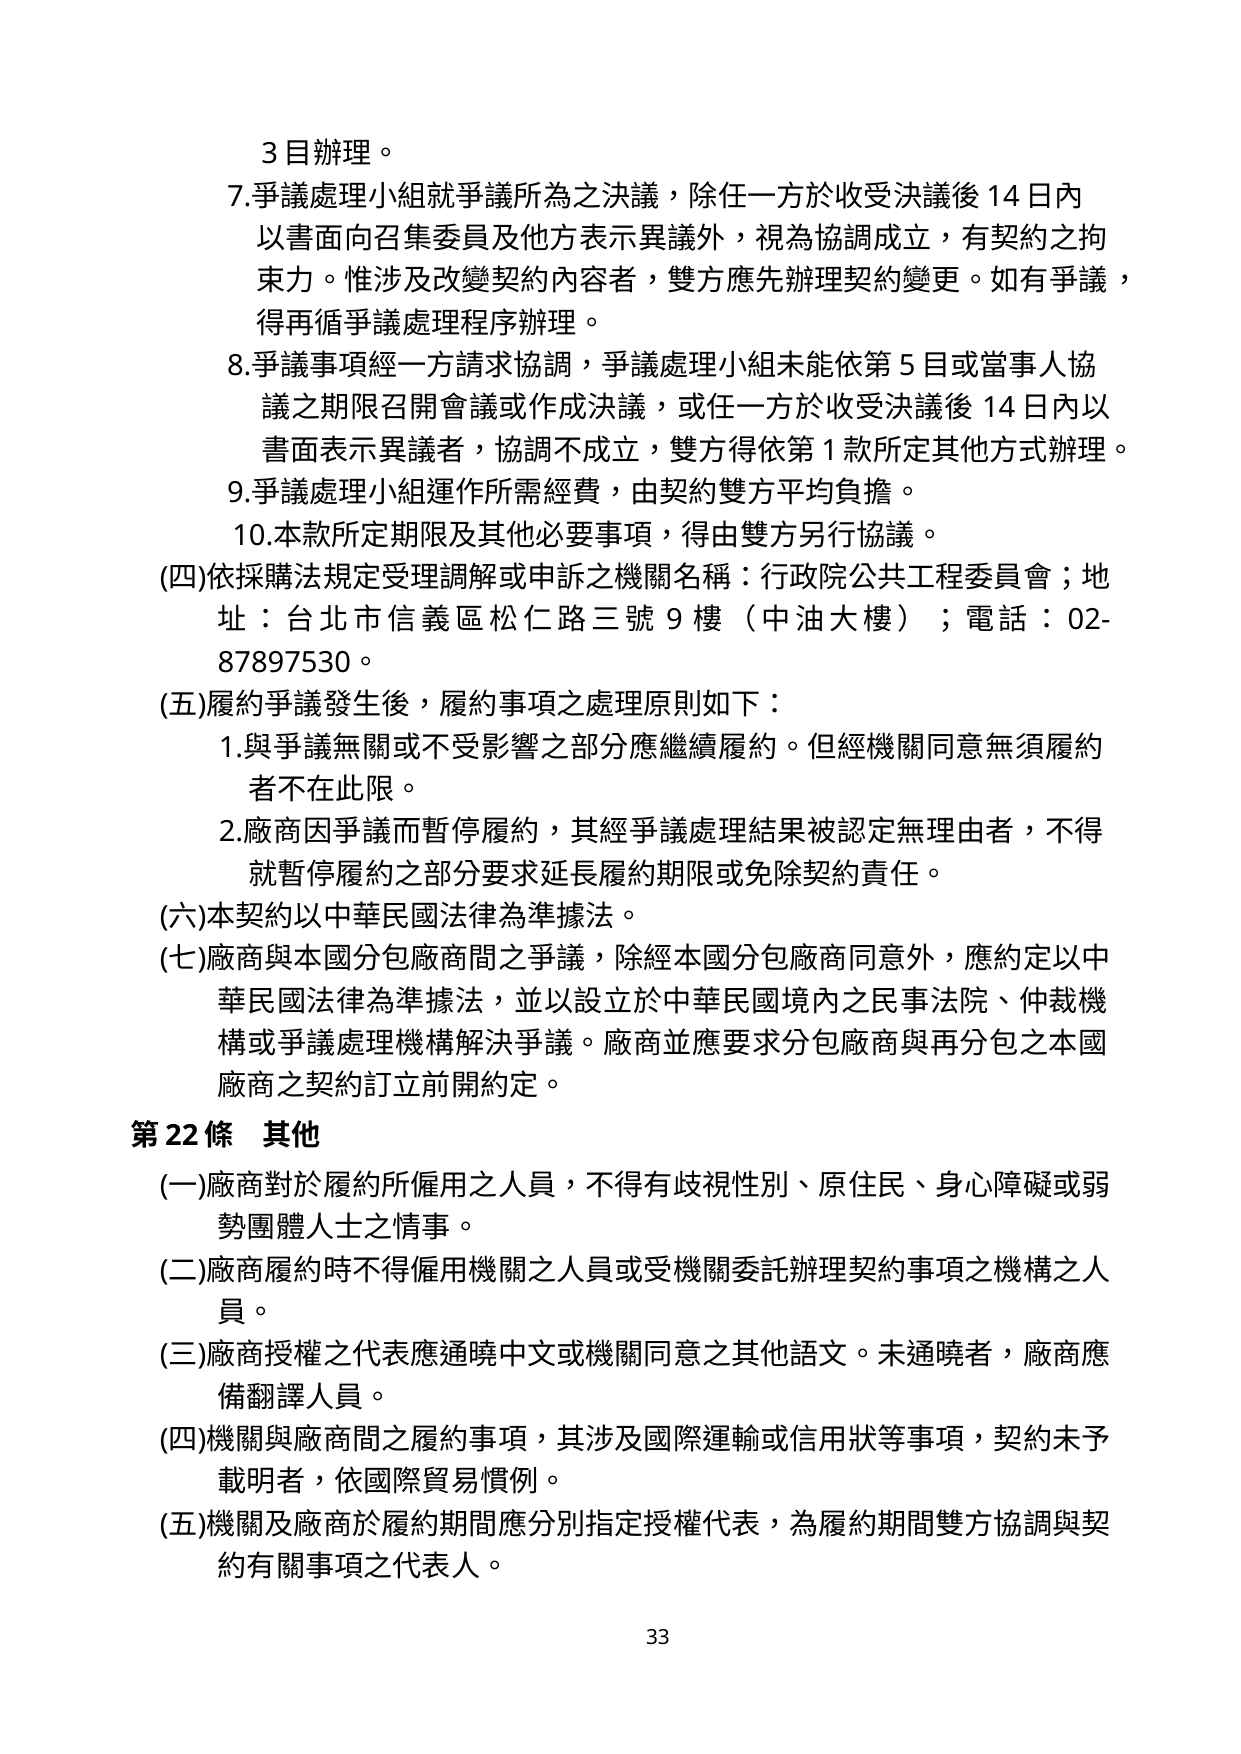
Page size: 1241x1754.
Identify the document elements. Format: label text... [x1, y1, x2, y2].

text 2.廠商因爭議而暫停履約，其經爭議處理結果被認定無理由者，不得就暫停履約之部分要求延長履約期限或免除契約責任。 [218, 808, 1104, 892]
text 3目辦理。 [261, 130, 1110, 172]
text (一)廠商對於履約所僱用之人員，不得有歧視性別、原住民、身心障礙或弱勢團體人士之情事。 [159, 1162, 1110, 1246]
text (七)廠商與本國分包廠商間之爭議，除經本國分包廠商同意外，應約定以中華民國法律為準據法，並以設立於中華民國境內之民事法院、仲裁機構或爭議處理機構解決爭議。廠商並應要求分包廠商與再分包之本國廠商之契約訂立前開約定。 [159, 935, 1110, 1104]
text (二)廠商履約時不得僱用機關之人員或受機關委託辦理契約事項之機構之人員。 [159, 1246, 1110, 1331]
text (五)履約爭議發生後，履約事項之處理原則如下： [159, 681, 1110, 723]
text 議之期限召開會議或作成決議，或任一方於收受決議後14日內以書面表示異議者，協調不成立，雙方得依第1款所定其他方式辦理。 [261, 384, 1110, 469]
text (三)廠商授權之代表應通曉中文或機關同意之其他語文。未通曉者，廠商應備翻譯人員。 [159, 1331, 1110, 1416]
text (五)機關及廠商於履約期間應分別指定授權代表，為履約期間雙方協調與契約有關事項之代表人。 [159, 1500, 1110, 1585]
text 8.爭議事項經一方請求協調，爭議處理小組未能依第5目或當事人協 [198, 342, 1110, 384]
text 第22條 其他 [130, 1112, 1110, 1154]
text (四)機關與廠商間之履約事項，其涉及國際運輸或信用狀等事項，契約未予載明者，依國際貿易慣例。 [159, 1416, 1110, 1500]
text 1.與爭議無關或不受影響之部分應繼續履約。但經機關同意無須履約者不在此限。 [218, 723, 1104, 808]
text 10.本款所定期限及其他必要事項，得由雙方另行協議。 [130, 511, 1104, 553]
text 7.爭議處理小組就爭議所為之決議，除任一方於收受決議後14日內 [198, 172, 1110, 215]
text 9.爭議處理小組運作所需經費，由契約雙方平均負擔。 [198, 469, 1110, 511]
text (六)本契約以中華民國法律為準據法。 [159, 892, 1110, 935]
text (四)依採購法規定受理調解或申訴之機關名稱：行政院公共工程委員會；地址：台北市信義區松仁路三號9樓（中油大樓）；電話：02-87897530。 [159, 553, 1110, 681]
text 以書面向召集委員及他方表示異議外，視為協調成立，有契約之拘束力。惟涉及改變契約內容者，雙方應先辦理契約變更。如有爭議，得再循爭議處理程序辦理。 [256, 215, 1110, 342]
